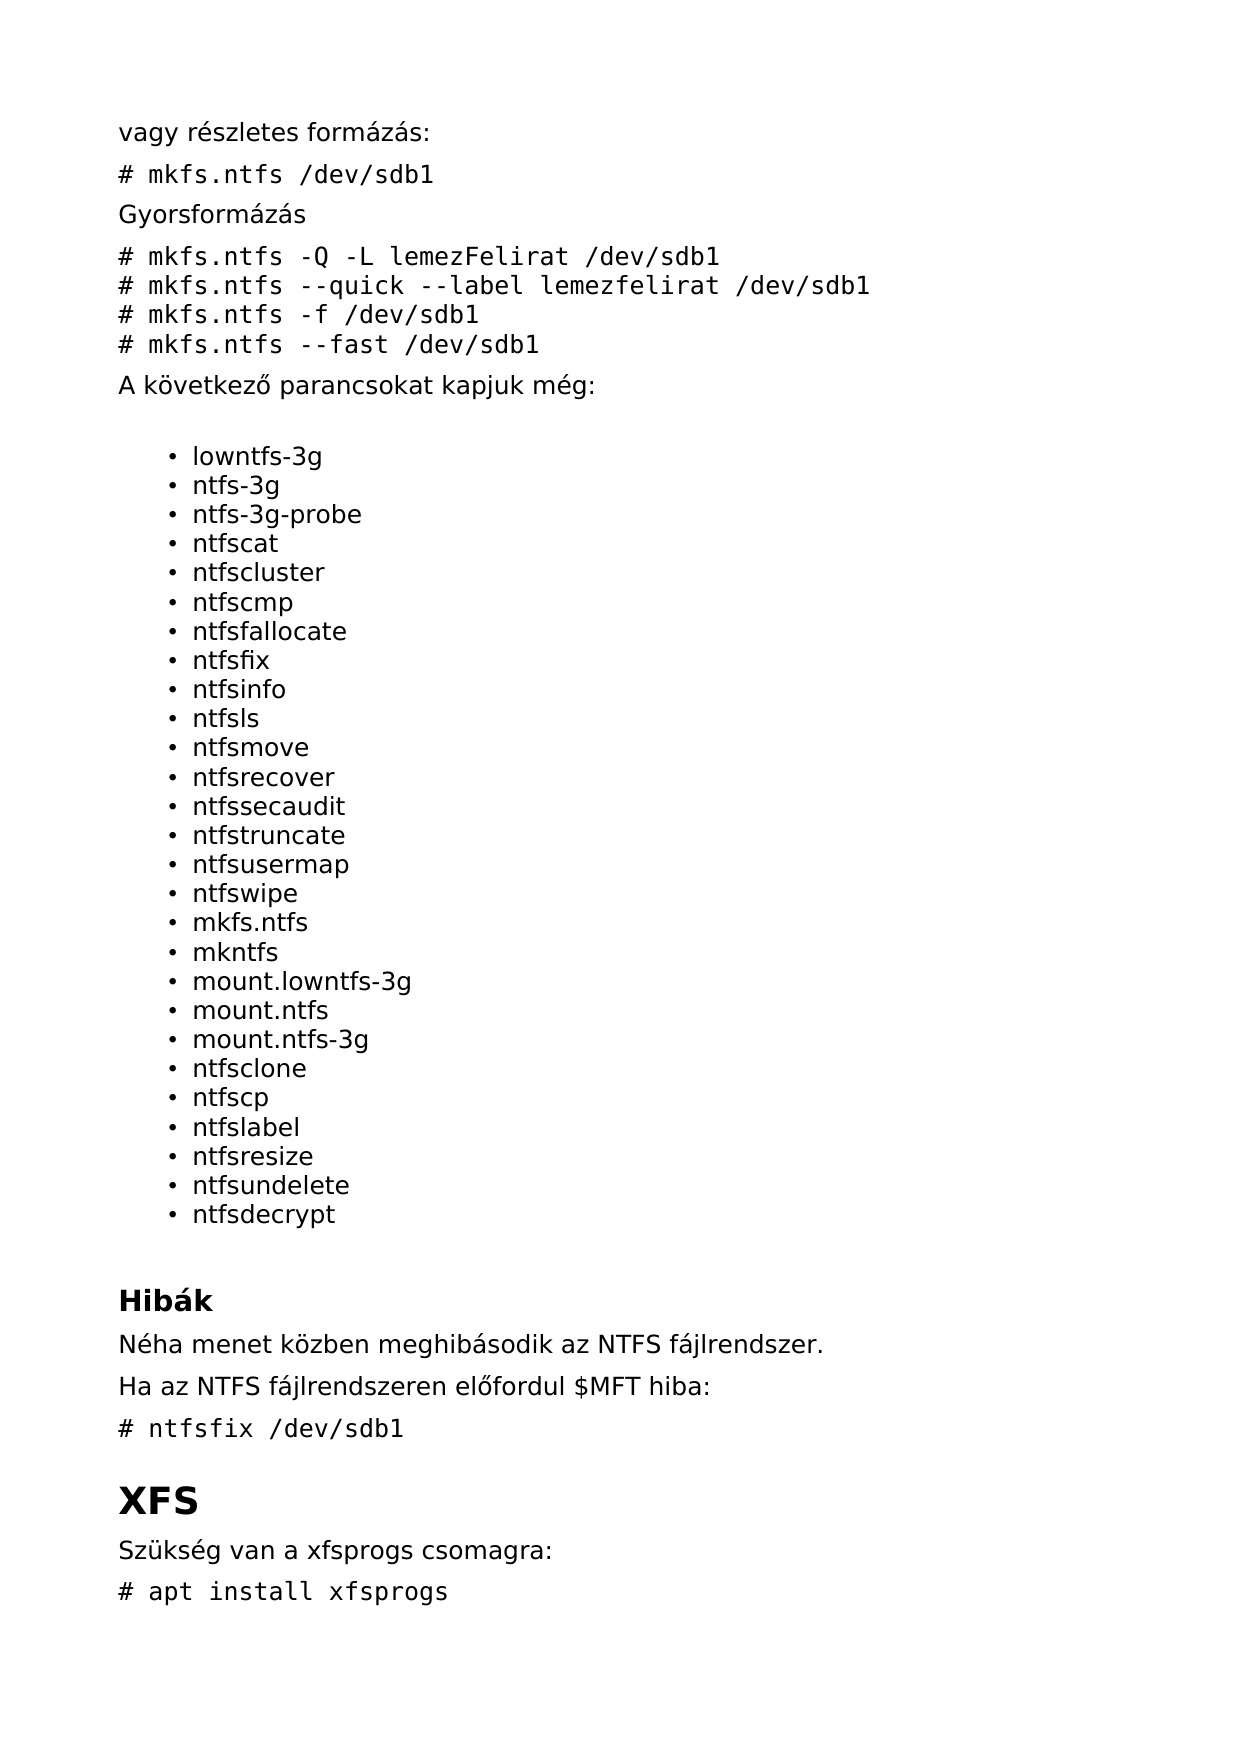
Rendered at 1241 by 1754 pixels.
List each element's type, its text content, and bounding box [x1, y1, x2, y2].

text Gyorsformázás [118, 201, 1122, 230]
list ntfsfix [177, 646, 1122, 675]
text # apt install xfsprogs [118, 1577, 1122, 1607]
text # mkfs.ntfs /dev/sdb1 [118, 160, 1122, 189]
list mount.ntfs-3g [177, 1025, 1122, 1054]
list ntfscat [177, 529, 1122, 559]
list ntfs-3g-probe [177, 500, 1122, 529]
list mount.ntfs [177, 996, 1122, 1025]
list ntfssecaudit [177, 792, 1122, 821]
list ntfsls [177, 704, 1122, 734]
subtitle XFS [118, 1480, 1122, 1523]
list mount.lowntfs-3g [177, 967, 1122, 996]
text Néha menet közben meghibásodik az NTFS fájlrendszer. [118, 1330, 1122, 1359]
text A következő parancsokat kapjuk még: [118, 371, 1122, 400]
text # ntfsfix /dev/sdb1 [118, 1414, 1122, 1443]
list ntfsrecover [177, 763, 1122, 792]
list ntfsundelete [177, 1171, 1122, 1200]
list ntfswipe [177, 879, 1122, 909]
list ntfsfallocate [177, 617, 1122, 646]
list lowntfs-3g [177, 442, 1122, 471]
list ntfsresize [177, 1142, 1122, 1171]
list mkntfs [177, 938, 1122, 967]
text Szükség van a xfsprogs csomagra: [118, 1536, 1122, 1565]
text Ha az NTFS fájlrendszeren előfordul $MFT hiba: [118, 1372, 1122, 1401]
list ntfstruncate [177, 821, 1122, 850]
list ntfsinfo [177, 675, 1122, 704]
subtitle Hibák [118, 1284, 1122, 1318]
list ntfsusermap [177, 850, 1122, 879]
list ntfscmp [177, 588, 1122, 617]
list ntfslabel [177, 1113, 1122, 1142]
list ntfsdecrypt [177, 1200, 1122, 1229]
list ntfscluster [177, 559, 1122, 588]
list ntfsclone [177, 1054, 1122, 1084]
list mkfs.ntfs [177, 909, 1122, 938]
list ntfs-3g [177, 471, 1122, 500]
text # mkfs.ntfs -Q -L lemezFelirat /dev/sdb1 # mkfs.ntfs --quick --label lemezfelirat /dev/sdb1 # mkfs.ntfs -f /dev/sdb1 # mkfs.ntfs --fast /dev/sdb1 [118, 242, 1122, 359]
list ntfsmove [177, 734, 1122, 763]
text vagy részletes formázás: [118, 118, 1122, 147]
list ntfscp [177, 1084, 1122, 1113]
